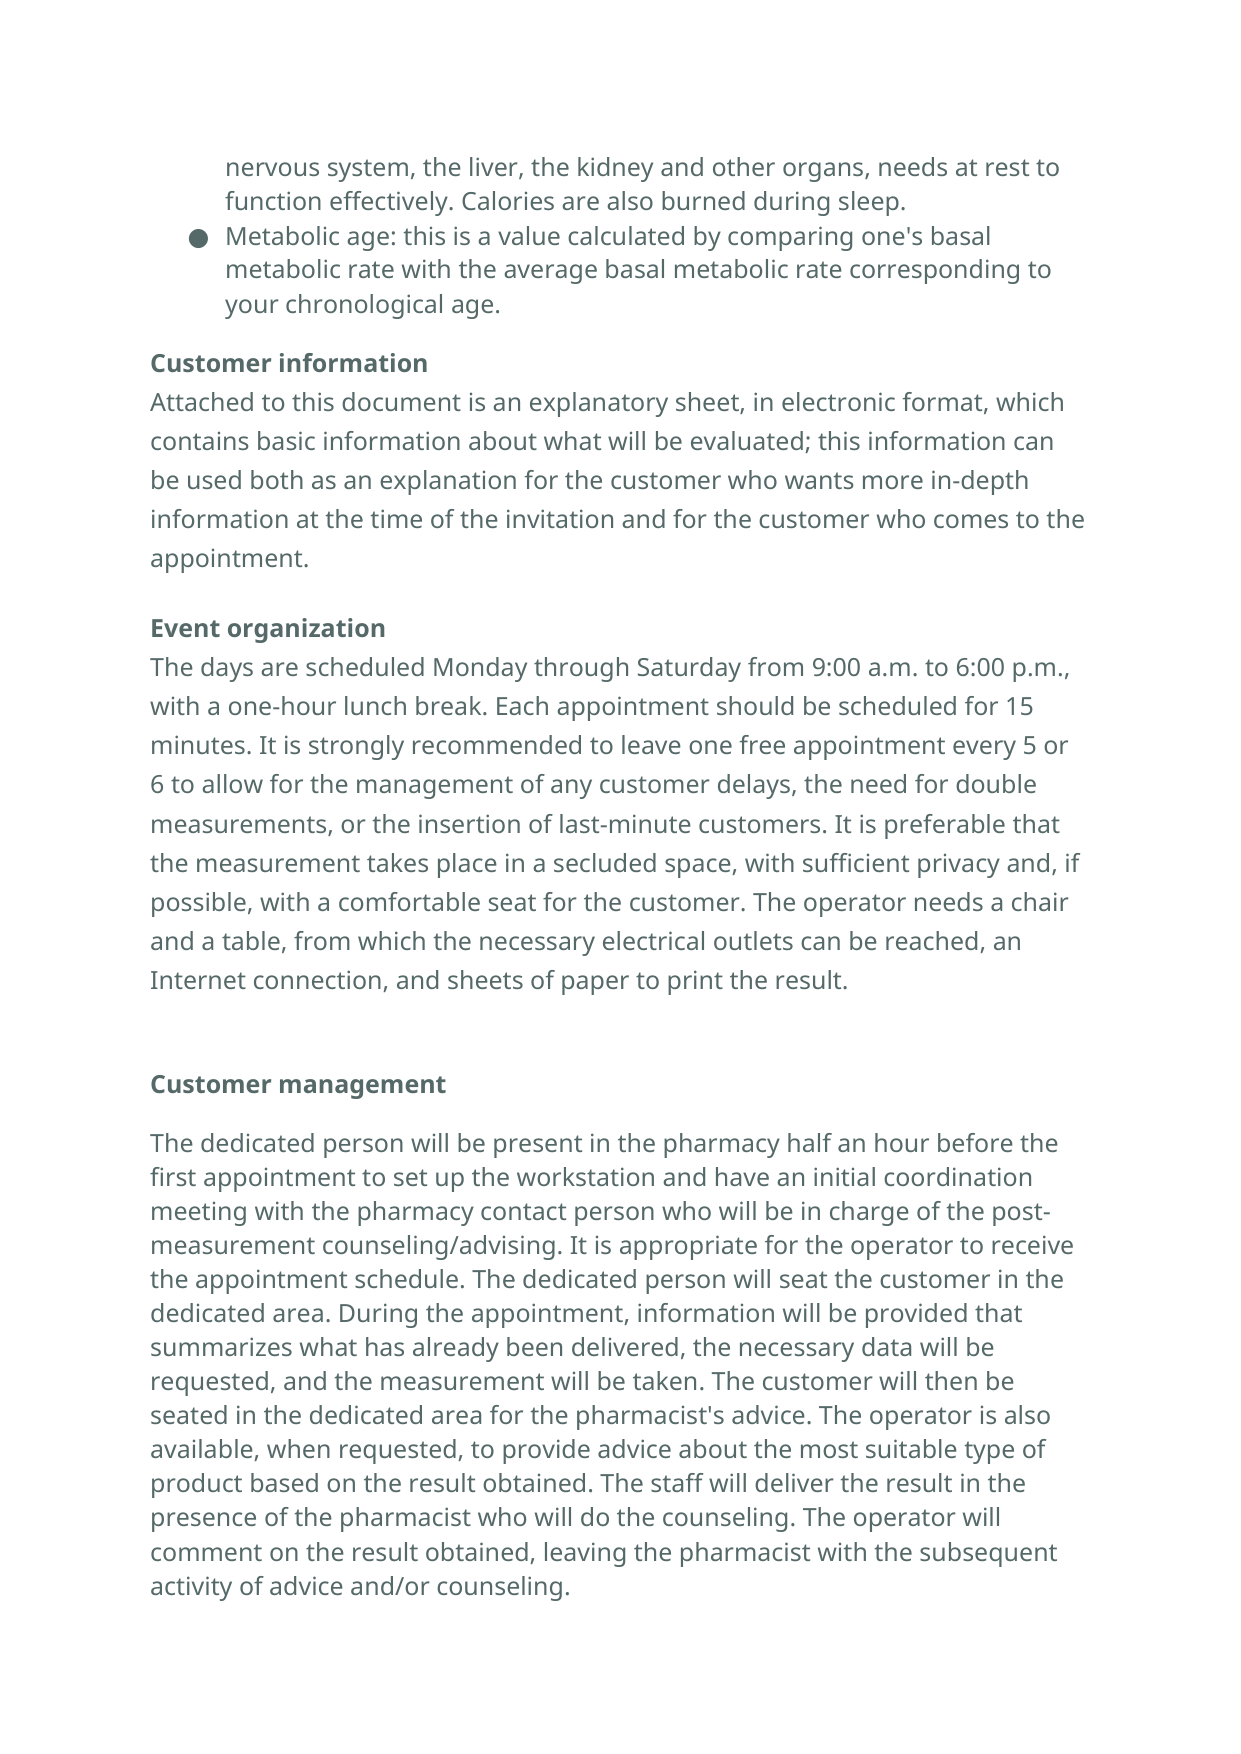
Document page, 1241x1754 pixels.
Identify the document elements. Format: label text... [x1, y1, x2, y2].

text The days are scheduled Monday through Saturday from 9:00 a.m. to 6:00 p.m., with a one-hour lunch break. Each appointment should be scheduled for 15 minutes. It is strongly recommended to leave one free appointment every 5 or 6 to allow for the management of any customer delays, the need for double measurements, or the insertion of last-minute customers. It is preferable that the measurement takes place in a secluded space, with sufficient privacy and, if possible, with a comfortable seat for the customer. The operator needs a chair and a table, from which the necessary electrical outlets can be reached, an Internet connection, and sheets of paper to print the result. [150, 650, 1090, 997]
text Event organization [150, 611, 1090, 644]
text Customer information [150, 345, 1090, 379]
text The dedicated person will be present in the pharmacy half an hour before the first appointment to set up the workstation and have an initial coordination meeting with the pharmacy contact person who will be in charge of the post-measurement counseling/advising. It is appropriate for the operator to receive the appointment schedule. The dedicated person will seat the customer in the dedicated area. During the appointment, information will be provided that summarizes what has already been delivered, the necessary data will be requested, and the measurement will be taken. The customer will then be seated in the dedicated area for the pharmacist's advice. The operator is also available, when requested, to provide advice about the most suitable type of product based on the result obtained. The staff will deliver the result in the presence of the pharmacist who will do the counseling. The operator will comment on the result obtained, leaving the pharmacist with the subsequent activity of advice and/or counseling. [150, 1125, 1090, 1602]
text Customer management [150, 1066, 1090, 1100]
text Attached to this document is an explanatory sheet, in electronic format, which contains basic information about what will be evaluated; this information can be used both as an explanation for the customer who wants more in-depth information at the time of the invitation and for the customer who comes to the appointment. [150, 384, 1090, 575]
list nervous system, the liver, the kidney and other organs, needs at rest to function effectively. Calories are also burned during sleep. [187, 150, 1090, 218]
list Metabolic age: this is a value calculated by comparing one's basal metabolic rate with the average basal metabolic rate corresponding to your chronological age. [187, 218, 1090, 320]
